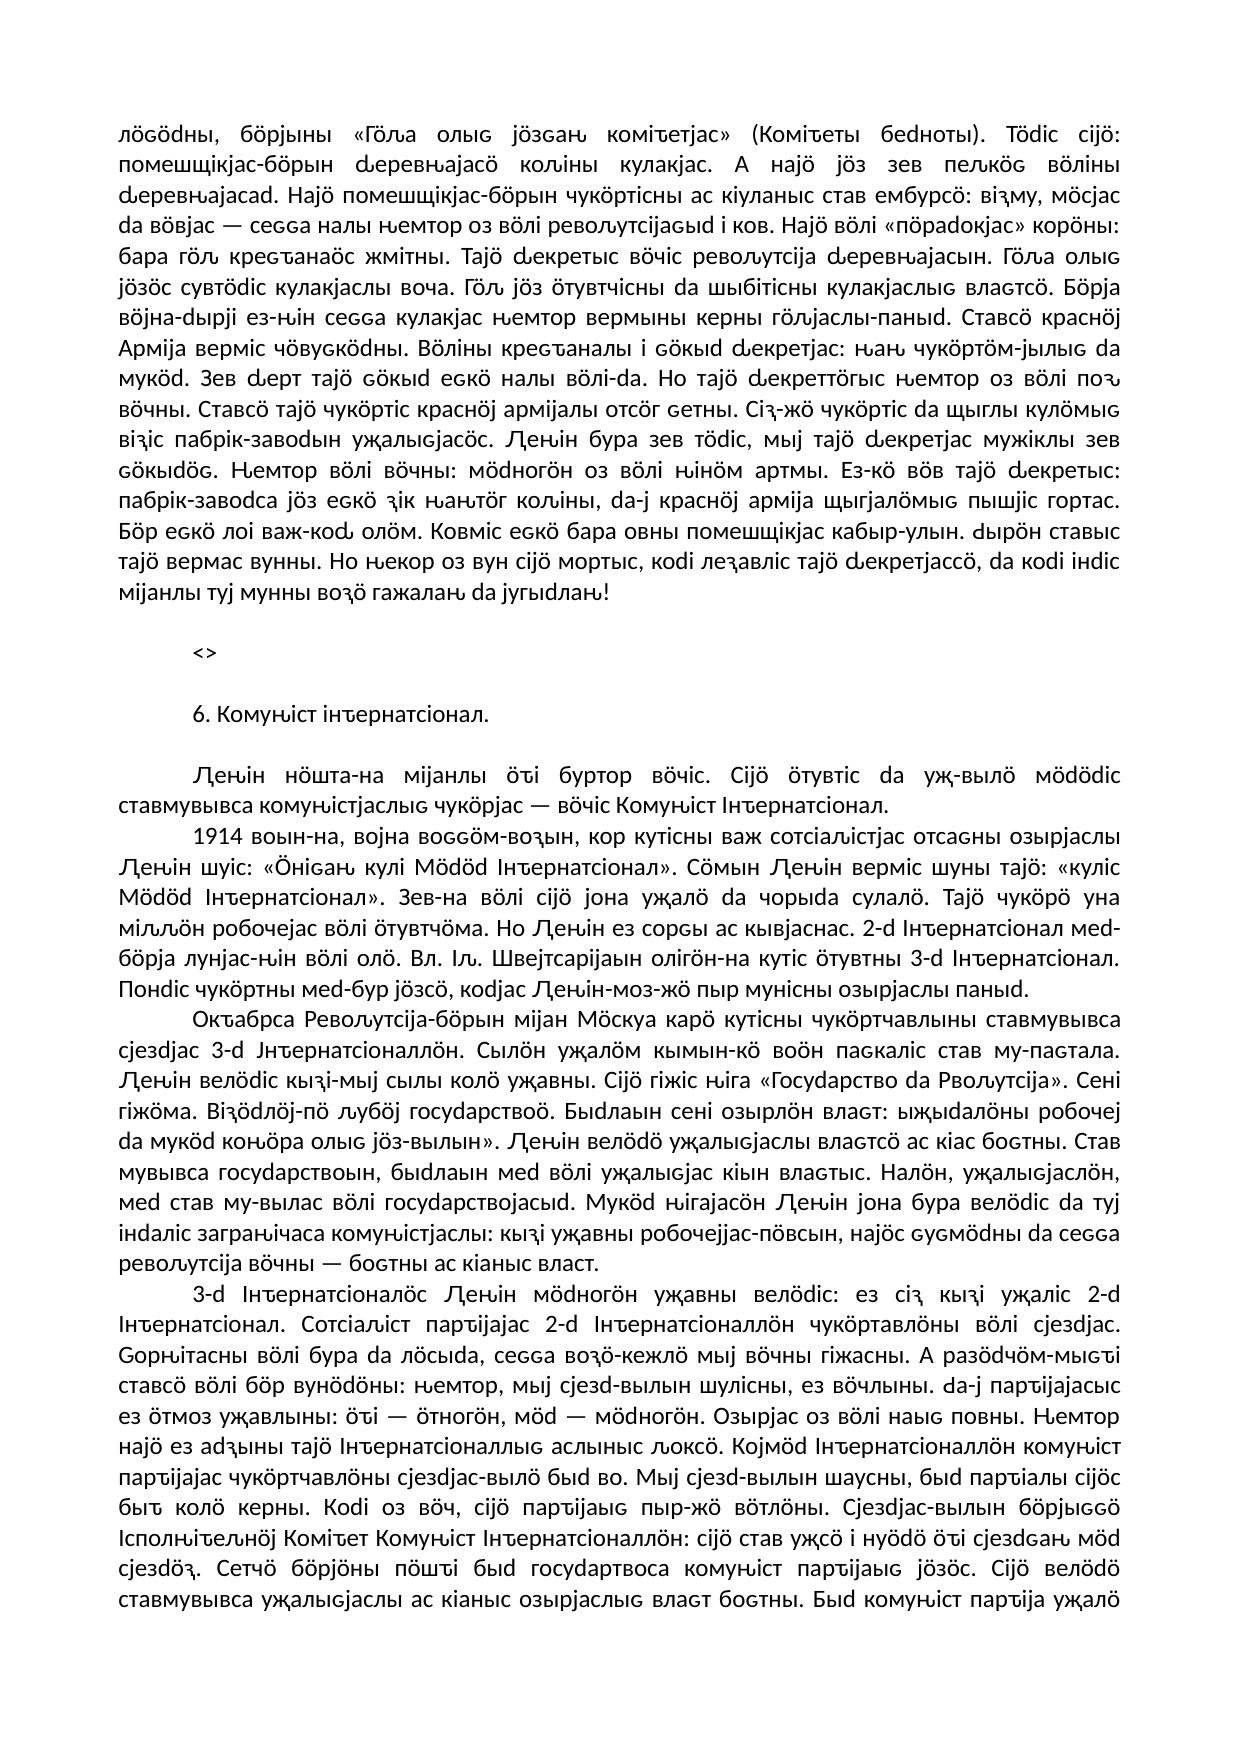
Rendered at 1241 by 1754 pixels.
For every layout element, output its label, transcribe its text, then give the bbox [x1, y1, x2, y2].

text Ԉеԋін нӧшта-на міјанлы ӧԏі буртор вӧчіс. Сіјӧ ӧтувтіс ԁа уҗ-вылӧ мӧԁӧԁіс ставмувывса комуԋістјаслыԍ чукӧрјас — вӧчіс Комуԋіст Інԏернатсіонал. [118, 759, 1122, 820]
text 6. Комуԋіст інԏернатсіонал. [118, 698, 1122, 728]
text <> [118, 637, 1122, 667]
text Окԏабрса Ревоԉутсіја-бӧрын міјан Мӧскуа карӧ кутісны чукӧртчавлыны ставмувывса сјезԁјас 3-ԁ Јнԏернатсіоналлӧн. Сылӧн уҗалӧм кымын-кӧ воӧн паԍкаліс став му-паԍтала. Ԉеԋін велӧԁіс кыԇі-мыј сылы колӧ уҗавны. Сіјӧ гіжіс ԋіга «Госуԁарство ԁа Рвоԉутсіја». Сені гіжӧма. Віԇӧԁлӧј-пӧ ԉубӧј госуԁарствоӧ. Быԁлаын сені озырлӧн влаԍт: ыҗыԁалӧны робочеј ԁа мукӧԁ коԋӧра олыԍ јӧз-вылын». Ԉеԋін велӧԁӧ уҗалыԍјаслы влаԍтсӧ ас кіас боԍтны. Став мувывса госуԁарствоын, быԁлаын меԁ вӧлі уҗалыԍјас кіын влаԍтыс. Налӧн, уҗалыԍјаслӧн, меԁ став му-вылас вӧлі госуԁарствојасыԁ. Мукӧԁ ԋігајасӧн Ԉеԋін јона бура велӧԁіс ԁа туј інԁаліс заграԋічаса комуԋістјаслы: кыԇі уҗавны робочејјас-пӧвсын, најӧс ԍуԍмӧԁны ԁа сеԍԍа ревоԉутсіја вӧчны — боԍтны ас кіаныс власт. [118, 1003, 1122, 1278]
text 1914 воын-на, војна воԍԍӧм-воԇын, кор кутісны важ сотсіаԉістјас отсаԍны озырјаслы Ԉеԋін шуіс: «Ӧніԍаԋ кулі Мӧԁӧԁ Інԏернатсіонал». Сӧмын Ԉеԋін верміс шуны тајӧ: «куліс Мӧԁӧԁ Інԏернатсіонал». Зев-на вӧлі сіјӧ јона уҗалӧ ԁа чорыԁа сулалӧ. Тајӧ чукӧрӧ уна міԉԉӧн робочејас вӧлі ӧтувтчӧма. Но Ԉеԋін ез сорԍы ас кывјаснас. 2-ԁ Інԏернатсіонал меԁ-бӧрја лунјас-ԋін вӧлі олӧ. Вл. Іԉ. Швејтсаріјаын олігӧн-на кутіс ӧтувтны 3-ԁ Інԏернатсіонал. Понԁіс чукӧртны меԁ-бур јӧзсӧ, коԁјас Ԉеԋін-моз-жӧ пыр мунісны озырјаслы паныԁ. [118, 820, 1122, 1003]
text лӧԍӧԁны, бӧрјыны «Гӧԉа олыԍ јӧзԍаԋ коміԏетјас» (Коміԏеты беԁноты). Тӧԁіс сіјӧ: помешщікјас-бӧрын ԃеревԋајасӧ коԉіны кулакјас. А најӧ јӧз зев пеԉкӧԍ вӧліны ԃеревԋајасаԁ. Најӧ помешщікјас-бӧрын чукӧртісны ас кіуланыс став ембурсӧ: віԇму, мӧсјас ԁа вӧвјас — сеԍԍа налы ԋемтор оз вӧлі ревоԉутсіјаԍыԁ і ков. Најӧ вӧлі «пӧраԁокјас» корӧны: бара гӧԉ креԍԏанаӧс жмітны. Тајӧ ԃекретыс вӧчіс ревоԉутсіја ԃеревԋајасын. Гӧԉа олыԍ јӧзӧс сувтӧԁіс кулакјаслы воча. Гӧԉ јӧз ӧтувтчісны ԁа шыбітісны кулакјаслыԍ влаԍтсӧ. Бӧрја вӧјна-ԁырјі ез-ԋін сеԍԍа кулакјас ԋемтор вермыны керны гӧԉјаслы-паныԁ. Ставсӧ краснӧј Арміја верміс чӧвуԍкӧԁны. Вӧліны креԍԏаналы і ԍӧкыԁ ԃекретјас: ԋаԋ чукӧртӧм-јылыԍ ԁа мукӧԁ. Зев ԃерт тајӧ ԍӧкыԁ еԍкӧ налы вӧлі-ԁа. Но тајӧ ԃекреттӧгыс ԋемтор оз вӧлі поԅ вӧчны. Ставсӧ тајӧ чукӧртіс краснӧј арміјалы отсӧг ԍетны. Сіԇ-жӧ чукӧртіс ԁа щыглы кулӧмыԍ віԇіс пабрік-завоԁын уҗалыԍјасӧс. Ԉеԋін бура зев тӧԁіс, мыј тајӧ ԃекретјас мужіклы зев ԍӧкыԁӧԍ. Ԋемтор вӧлі вӧчны: мӧԁногӧн оз вӧлі ԋінӧм артмы. Ез-кӧ вӧв тајӧ ԃекретыс: пабрік-завоԁса јӧз еԍкӧ ԇік ԋаԋтӧг коԉіны, ԁа-ј краснӧј арміја щыгјалӧмыԍ пышјіс гортас. Бӧр еԍкӧ лоі важ-коԃ олӧм. Ковміс еԍкӧ бара овны помешщікјас кабыр-улын. Ԁырӧн ставыс тајӧ вермас вунны. Но ԋекор оз вун сіјӧ мортыс, коԁі леԇавліс тајӧ ԃекретјассӧ, ԁа коԁі інԁіс міјанлы туј мунны воԇӧ гажалаԋ ԁа југыԁлаԋ! [118, 118, 1122, 606]
text 3-ԁ Інԏернатсіоналӧс Ԉеԋін мӧԁногӧн уҗавны велӧԁіс: ез сіԇ кыԇі уҗаліс 2-ԁ Інԏернатсіонал. Сотсіаԉіст парԏіјајас 2-ԁ Інԏернатсіоналлӧн чукӧртавлӧны вӧлі сјезԁјас. Ԍорԋітасны вӧлі бура ԁа лӧсыԁа, сеԍԍа воԇӧ-кежлӧ мыј вӧчны гіжасны. А разӧԁчӧм-мыԍԏі ставсӧ вӧлі бӧр вунӧԁӧны: ԋемтор, мыј сјезԁ-вылын шулісны, ез вӧчлыны. Ԁа-ј парԏіјајасыс ез ӧтмоз уҗавлыны: ӧԏі — ӧтногӧн, мӧԁ — мӧԁногӧн. Озырјас оз вӧлі наыԍ повны. Ԋемтор најӧ ез аԁԇыны тајӧ Інԏернатсіоналлыԍ аслыныс ԉоксӧ. Којмӧԁ Інԏернатсіоналлӧн комуԋіст парԏіјајас чукӧртчавлӧны сјезԁјас-вылӧ быԁ во. Мыј сјезԁ-вылын шаусны, быԁ парԏіалы сіјӧс быԏ колӧ керны. Коԁі оз вӧч, сіјӧ парԏіјаыԍ пыр-жӧ вӧтлӧны. Сјезԁјас-вылын бӧрјыԍԍӧ Ісполԋіԏеԉнӧј Коміԏет Комуԋіст Інԏернатсіоналлӧн: сіјӧ став уҗсӧ і нуӧԁӧ ӧԏі сјезԁԍаԋ мӧԁ сјезԁӧԇ. Сетчӧ бӧрјӧны пӧшԏі быԁ госуԁартвоса комуԋіст парԏіјаыԍ јӧзӧс. Сіјӧ велӧԁӧ ставмувывса уҗалыԍјаслы ас кіаныс озырјаслыԍ влаԍт боԍтны. Быԁ комуԋіст парԏіја уҗалӧ [118, 1278, 1122, 1614]
